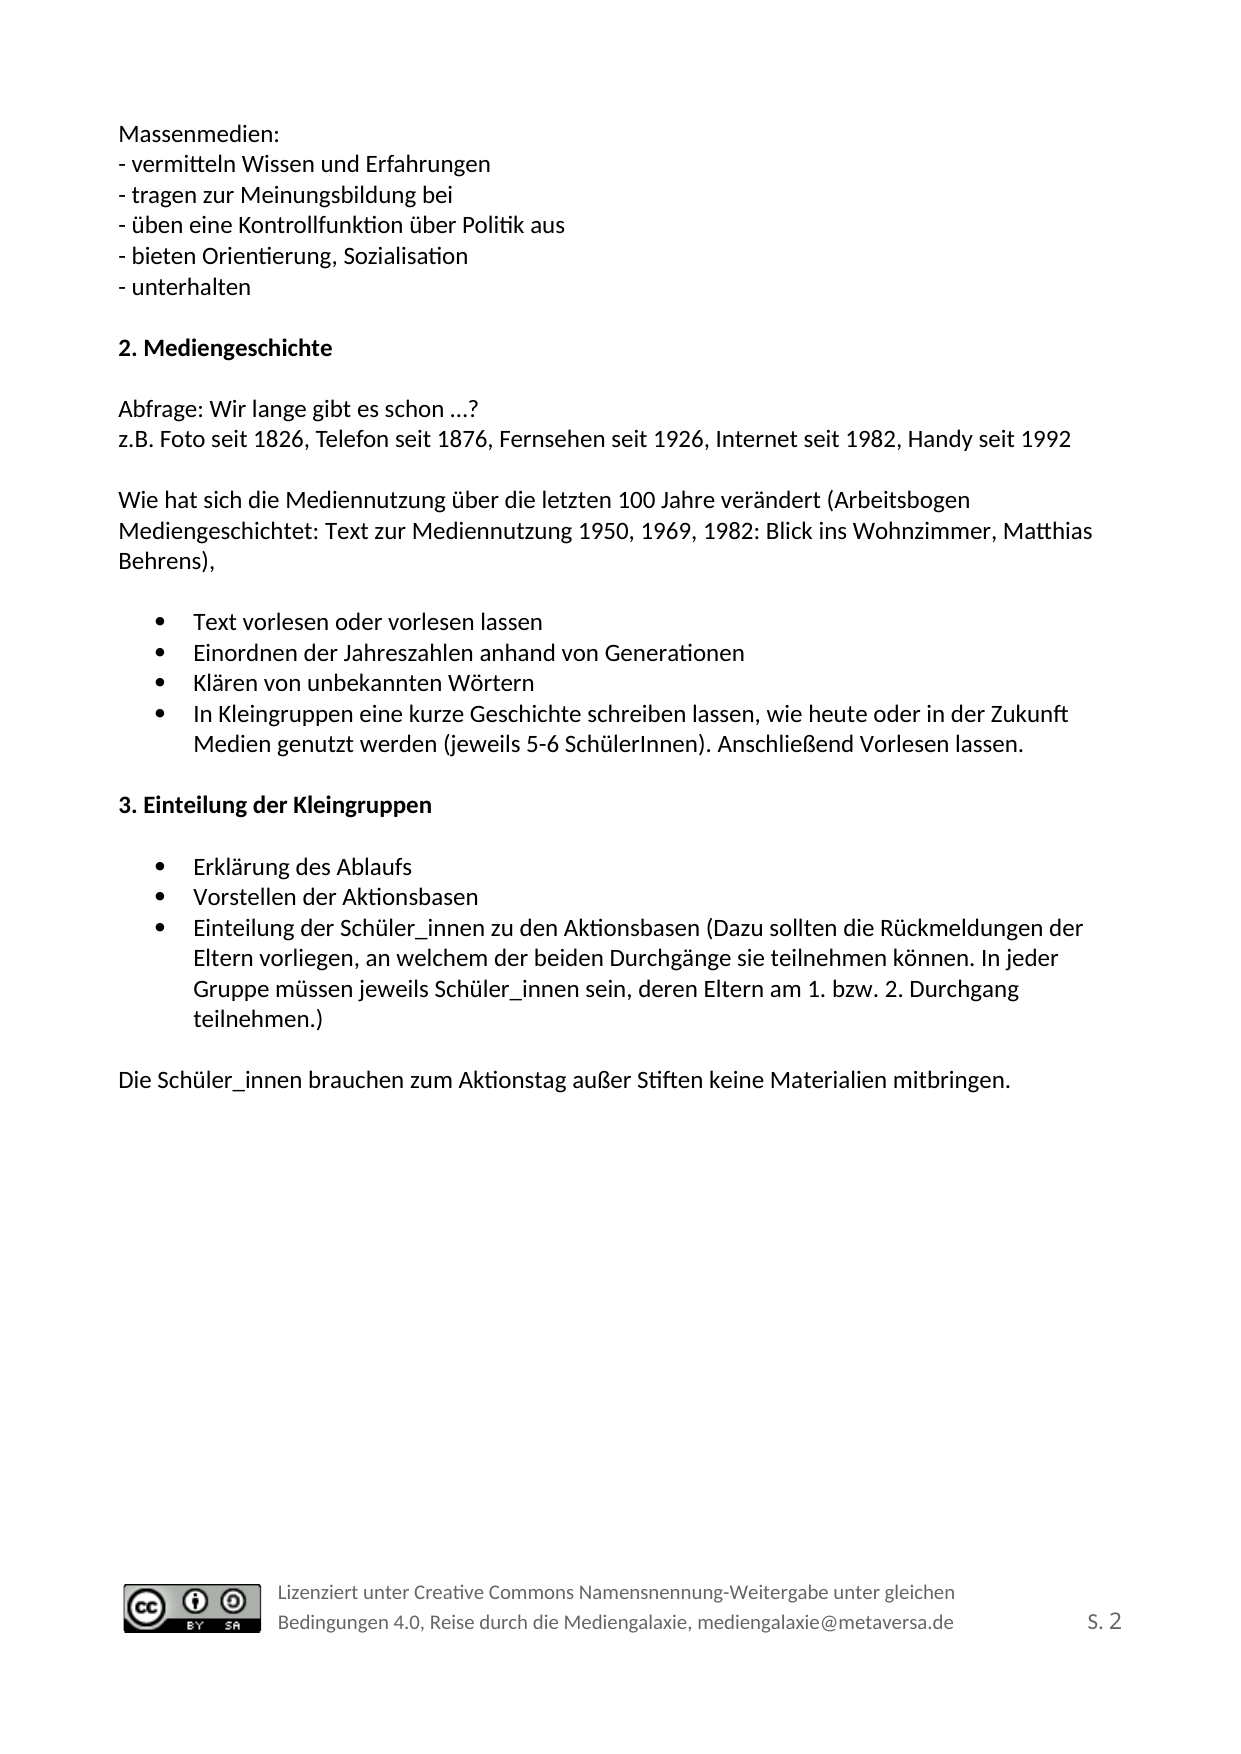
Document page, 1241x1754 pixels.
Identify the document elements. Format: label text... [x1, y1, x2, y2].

text 3. Einteilung der Kleingruppen [118, 789, 1122, 820]
text - tragen zur Meinungsbildung bei [118, 179, 1122, 210]
text z.B. Foto seit 1826, Telefon seit 1876, Fernsehen seit 1926, Internet seit 1982, Handy seit 1992 [118, 423, 1122, 454]
list Text vorlesen oder vorlesen lassen [156, 606, 1122, 637]
picture [123, 1584, 262, 1633]
text Die Schüler_innen brauchen zum Aktionstag außer Stiften keine Materialien mitbringen. [118, 1064, 1122, 1095]
list Einteilung der Schüler_innen zu den Aktionsbasen (Dazu sollten die Rückmeldungen der Eltern vorliegen, an welchem der beiden Durchgänge sie teilnehmen können. In jeder Gruppe müssen jeweils Schüler_innen sein, deren Eltern am 1. bzw. 2. Durchgang teilnehmen.) [156, 912, 1122, 1034]
text Abfrage: Wir lange gibt es schon …? [118, 393, 1122, 423]
list Vorstellen der Aktionsbasen [156, 881, 1122, 912]
list Klären von unbekannten Wörtern [156, 667, 1122, 698]
text - unterhalten [118, 271, 1122, 301]
text Massenmedien: [118, 118, 1122, 149]
list Einordnen der Jahreszahlen anhand von Generationen [156, 637, 1122, 667]
list Erklärung des Ablaufs [156, 851, 1122, 881]
list In Kleingruppen eine kurze Geschichte schreiben lassen, wie heute oder in der Zukunft Medien genutzt werden (jeweils 5-6 SchülerInnen). Anschließend Vorlesen lassen. [156, 698, 1122, 759]
text - üben eine Kontrollfunktion über Politik aus [118, 210, 1122, 240]
text 2. Mediengeschichte [118, 332, 1122, 362]
text Wie hat sich die Mediennutzung über die letzten 100 Jahre verändert (Arbeitsbogen Mediengeschichtet: Text zur Mediennutzung 1950, 1969, 1982: Blick ins Wohnzimmer, Matthias Behrens), [118, 484, 1122, 576]
text - vermitteln Wissen und Erfahrungen [118, 149, 1122, 179]
text - bieten Orientierung, Sozialisation [118, 240, 1122, 271]
